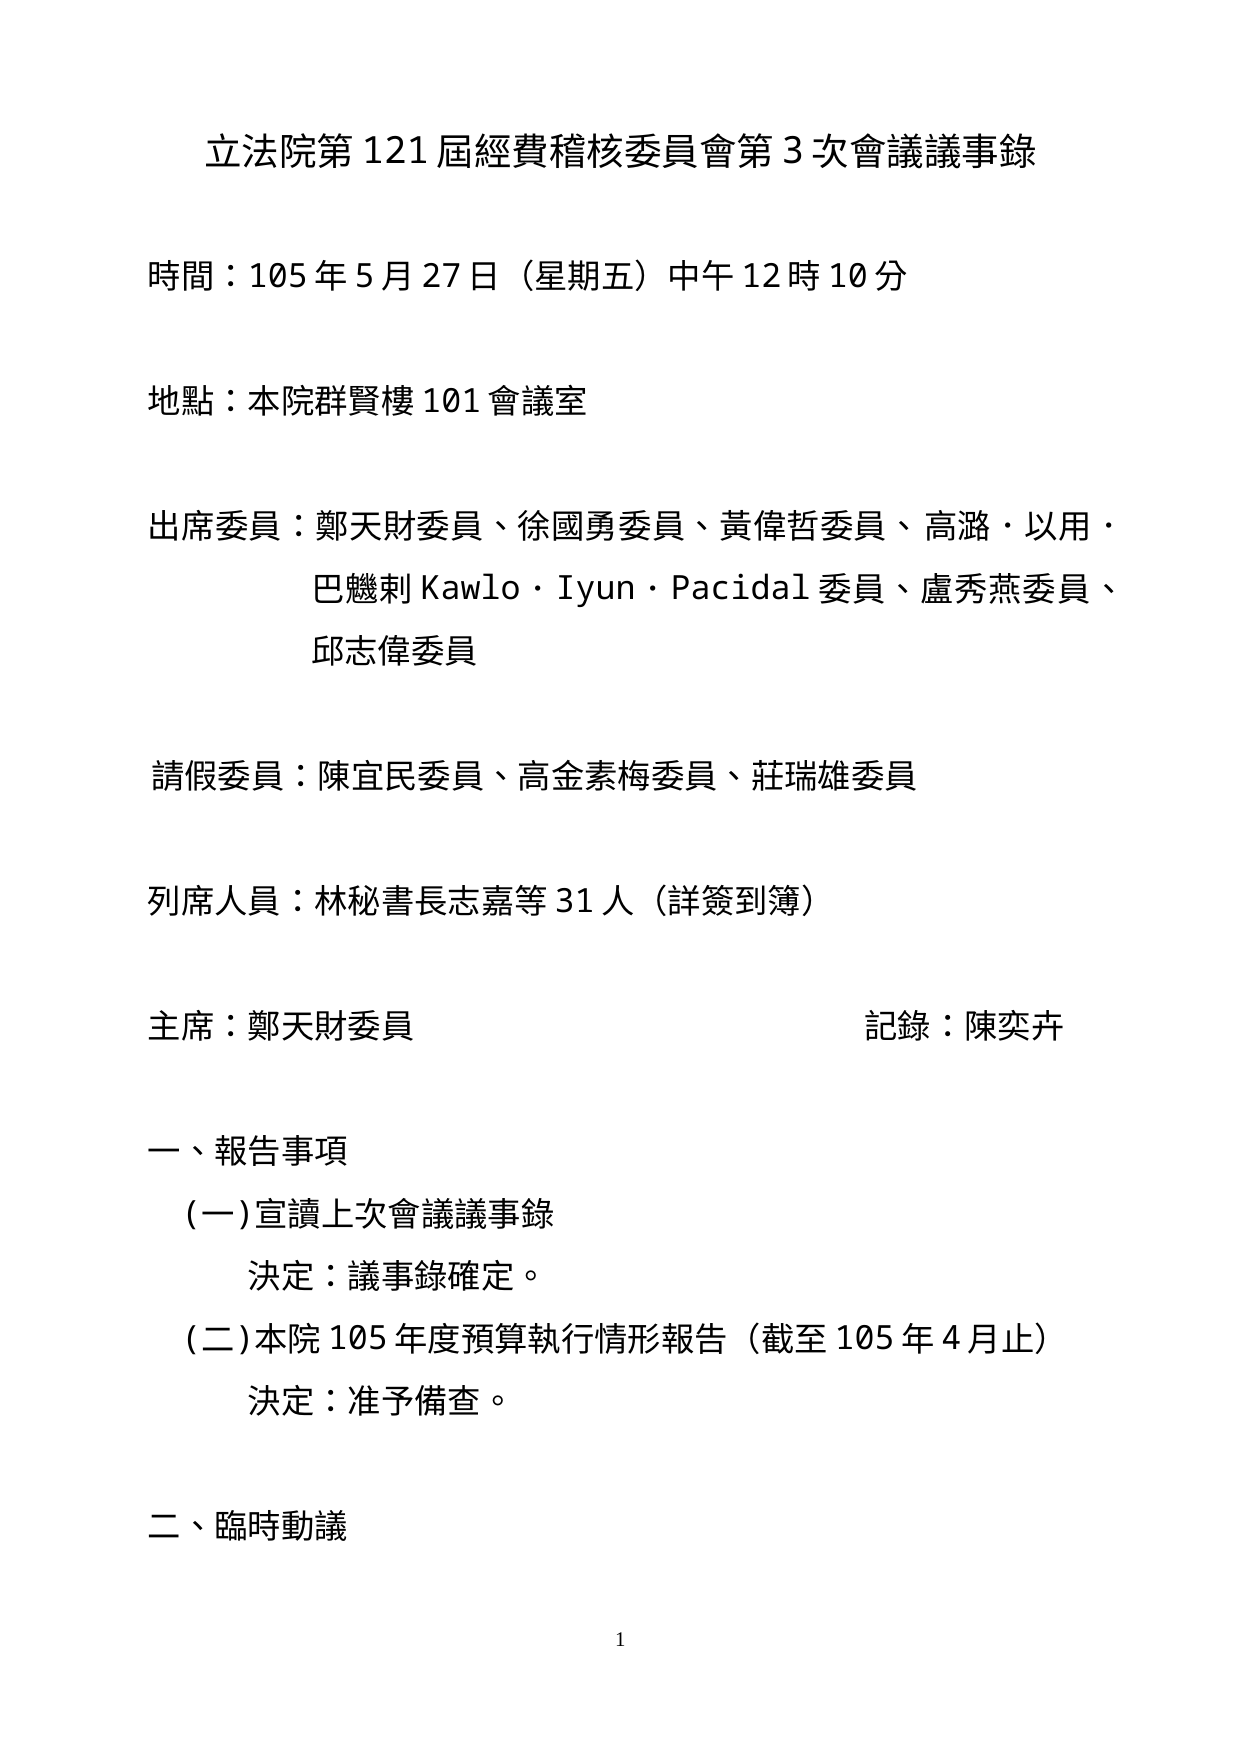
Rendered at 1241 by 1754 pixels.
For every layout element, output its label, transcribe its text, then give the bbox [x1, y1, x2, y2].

text 請假委員：陳宜民委員、高金素梅委員、莊瑞雄委員 [151, 733, 1092, 795]
text 主席：鄭天財委員 記錄：陳奕卉 [148, 983, 1092, 1045]
text 二、臨時動議 [148, 1483, 1092, 1545]
text 時間：105年5月27日（星期五）中午12時10分 [148, 233, 1092, 295]
text 決定：准予備查。 [148, 1358, 1092, 1420]
text 列席人員：林秘書長志嘉等31人（詳簽到簿） [148, 858, 1092, 920]
text 立法院第121屆經費稽核委員會第3次會議議事錄 [148, 108, 1092, 170]
text 一、報告事項 [148, 1108, 1092, 1170]
text (二)本院105年度預算執行情形報告（截至105年4月止） [148, 1295, 1092, 1358]
text 決定：議事錄確定。 [148, 1233, 1092, 1295]
text 地點：本院群賢樓101會議室 [148, 358, 1092, 420]
text (一)宣讀上次會議議事錄 [148, 1170, 1092, 1233]
text 出席委員：鄭天財委員、徐國勇委員、黃偉哲委員、高潞．以用．巴魕剌Kawlo．Iyun．Pacidal委員、盧秀燕委員、邱志偉委員 [148, 483, 1092, 670]
